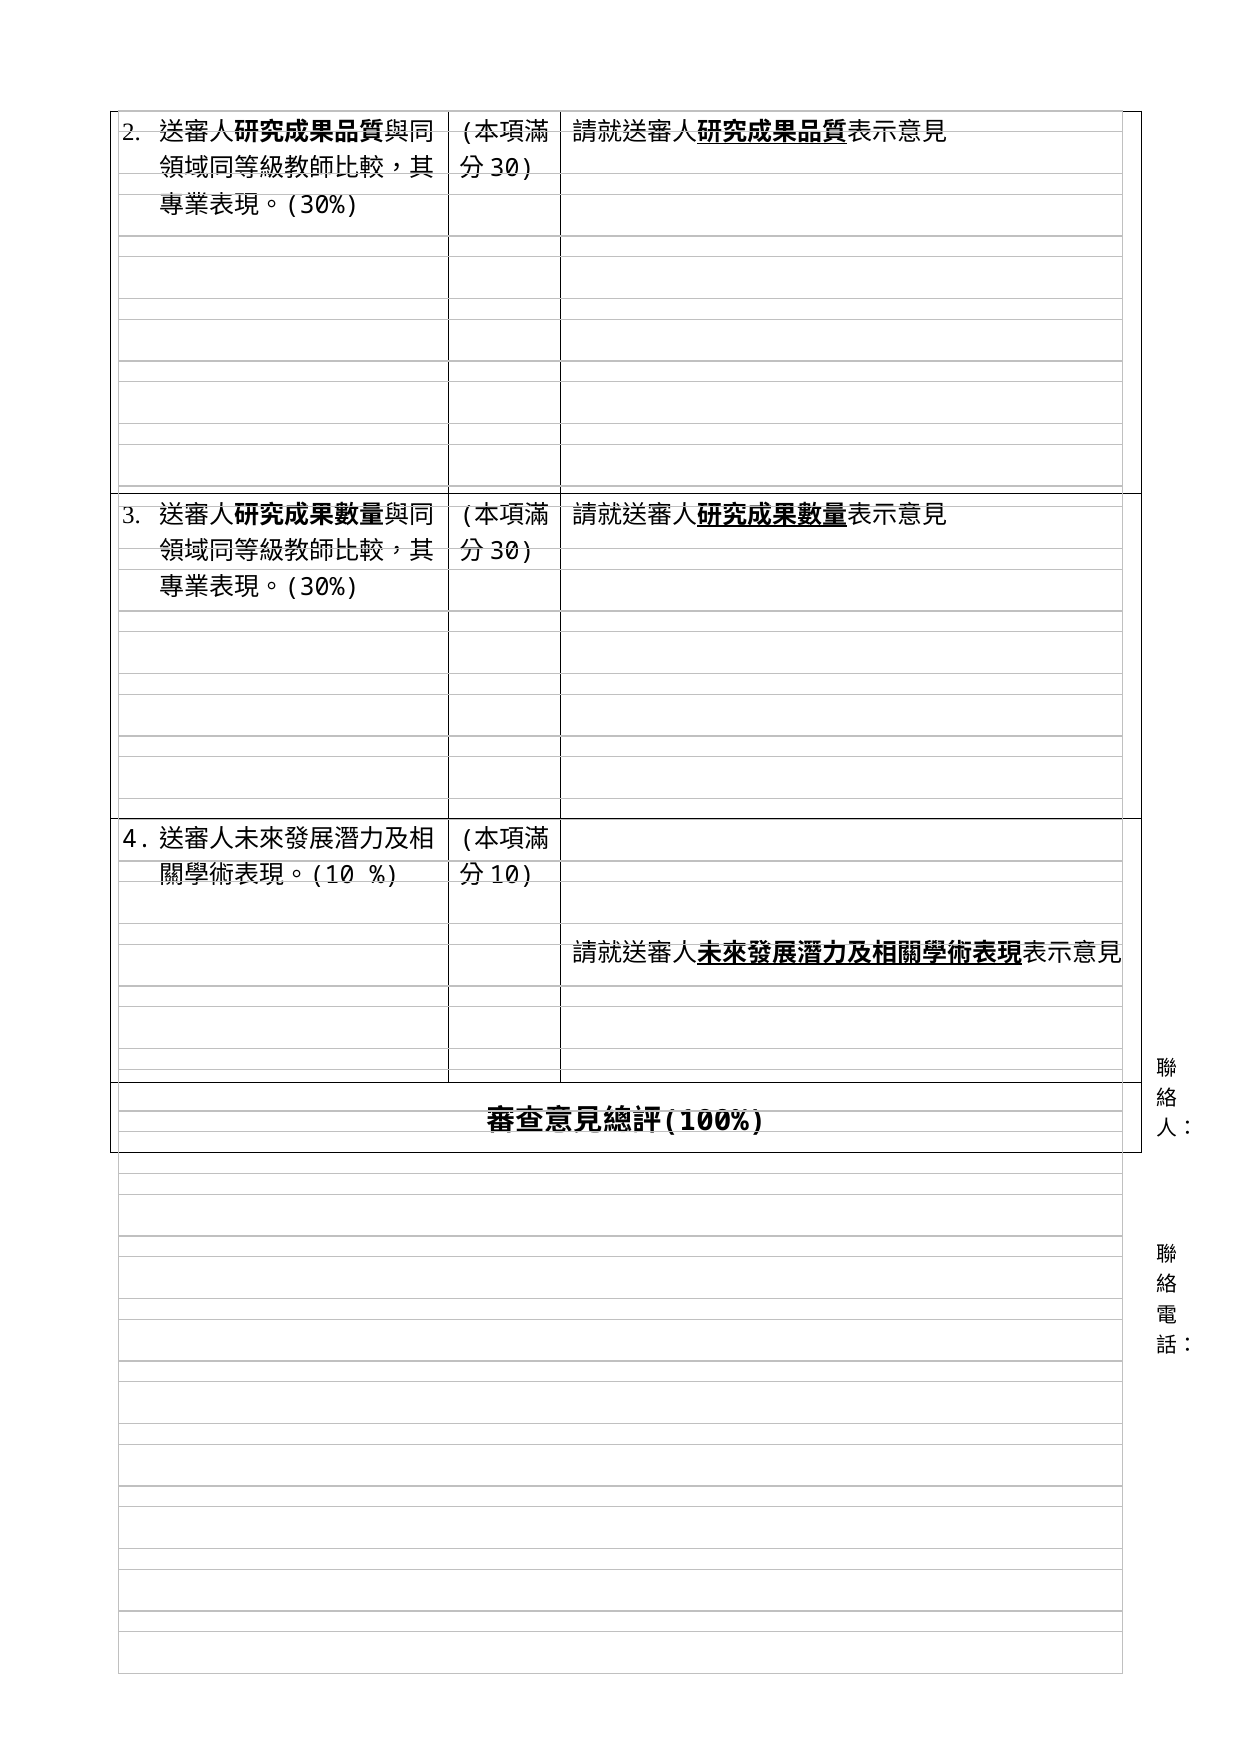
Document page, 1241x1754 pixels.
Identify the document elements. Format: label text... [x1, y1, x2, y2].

table_cell (本項滿分30) [449, 299, 560, 319]
table_cell 審查意見總評(100%) [654, 1112, 669, 1131]
table_cell (本項滿分30) [449, 487, 560, 493]
table_cell 送審人未來發展潛力及相關學術表現。(10 %) [111, 819, 118, 1082]
table_cell 送審人研究成果品質與同領域同等級教師比較，其專業表現。(30%) [119, 299, 448, 319]
table_cell 送審人未來發展潛力及相關學術表現。(10 %) [119, 820, 448, 860]
table_cell (本項滿分30) [449, 445, 560, 485]
table_cell 送審人研究成果數量與同領域同等級教師比較，其專業表現。(30%) [119, 612, 448, 631]
table_cell 請就送審人研究成果品質表示意見 [561, 445, 1122, 485]
table_cell (本項滿分30) [449, 570, 560, 610]
table_cell 請就送審人研究成果品質表示意見 [561, 382, 1122, 423]
table_cell [561, 737, 1122, 756]
table_cell 送審人研究成果品質與同領域同等級教師比較，其專業表現。(30%) [119, 112, 448, 131]
table_cell 審查意見總評(100%) [119, 1132, 1122, 1152]
table_cell (本項滿分30) [449, 112, 560, 131]
table_cell [561, 820, 1122, 860]
table_cell [561, 549, 1122, 569]
table_cell (本項滿分10) [449, 820, 560, 860]
table_cell (本項滿分30) [449, 612, 560, 631]
table_cell 送審人研究成果品質與同領域同等級教師比較，其專業表現。(30%) [119, 320, 448, 360]
table_cell 審查意見總評(100%) [1123, 1083, 1141, 1152]
table_cell (本項滿分10) [449, 924, 560, 944]
table_cell (本項滿分30) [449, 382, 560, 423]
table_cell 送審人研究成果品質與同領域同等級教師比較，其專業表現。(30%) [119, 382, 448, 423]
table_cell [561, 924, 1122, 944]
table_cell 請就送審人研究成果品質表示意見 [561, 487, 1122, 493]
table_cell 請就送審人研究成果品質表示意見 [561, 257, 1122, 298]
table_cell (本項滿分30) [449, 237, 560, 256]
table_cell 審查意見總評(100%) [119, 1083, 1122, 1110]
table_cell (本項滿分10) [449, 987, 560, 1006]
table_cell [561, 1007, 1122, 1048]
table_cell (本項滿分30) [449, 695, 560, 735]
table_cell 送審人研究成果品質與同領域同等級教師比較，其專業表現。(30%) [119, 237, 448, 256]
table_cell (本項滿分30) [449, 632, 560, 673]
table_cell [561, 1049, 1122, 1069]
table_cell 請就送審人研究成果品質表示意見 [561, 112, 1122, 131]
table_cell 送審人未來發展潛力及相關學術表現。(10 %) [247, 862, 448, 881]
table_cell 審查意見總評(100%) [508, 1112, 582, 1131]
table_cell (本項滿分10) [449, 1007, 560, 1048]
table_cell (本項滿分30) [449, 674, 560, 694]
table_cell 送審人研究成果品質與同領域同等級教師比較，其專業表現。(30%) [119, 257, 448, 298]
table_cell 送審人未來發展潛力及相關學術表現。(10 %) [119, 862, 220, 881]
table_cell [561, 1070, 1122, 1082]
table_cell 請就送審人研究成果品質表示意見 [561, 424, 1122, 444]
table_cell 送審人研究成果品質與同領域同等級教師比較，其專業表現。(30%) [111, 112, 118, 493]
table_cell 送審人研究成果品質與同領域同等級教師比較，其專業表現。(30%) [119, 362, 448, 381]
table_cell (本項滿分30) [449, 424, 560, 444]
table_cell 審查意見總評(100%) [758, 1112, 1122, 1131]
table_cell [1123, 494, 1141, 817]
table_cell 送審人研究成果數量與同領域同等級教師比較，其專業表現。(30%) [119, 632, 448, 673]
table_cell 請就送審人研究成果品質表示意見 [561, 320, 1122, 360]
table_cell 送審人未來發展潛力及相關學術表現。(10 %) [119, 882, 448, 923]
table_cell 審查意見總評(100%) [670, 1112, 756, 1131]
table_cell 送審人研究成果數量與同領域同等級教師比較，其專業表現。(30%) [119, 507, 448, 548]
table_cell [561, 570, 1122, 610]
table_cell 送審人研究成果數量與同領域同等級教師比較，其專業表現。(30%) [119, 674, 448, 694]
table_cell [561, 882, 1122, 923]
table_cell 送審人研究成果數量與同領域同等級教師比較，其專業表現。(30%) [119, 799, 448, 817]
table_cell 審查意見總評(100%) [593, 1112, 625, 1131]
table_cell (本項滿分30) [449, 320, 560, 360]
table_cell [561, 632, 1122, 673]
table_cell [561, 612, 1122, 631]
table_cell 送審人研究成果品質與同領域同等級教師比較，其專業表現。(30%) [119, 132, 448, 173]
table_cell (本項滿分30) [449, 195, 560, 235]
table_cell (本項滿分30) [449, 174, 560, 194]
table_cell (本項滿分10) [449, 882, 560, 923]
table_cell 送審人未來發展潛力及相關學術表現。(10 %) [119, 1007, 448, 1048]
table_cell (本項滿分10) [449, 1070, 560, 1082]
table_cell 送審人未來發展潛力及相關學術表現。(10 %) [119, 1070, 448, 1082]
table_cell 請就送審人研究成果品質表示意見 [1123, 112, 1141, 493]
table_cell 送審人研究成果數量與同領域同等級教師比較，其專業表現。(30%) [119, 757, 448, 798]
table_cell (本項滿分30) [449, 799, 560, 817]
table_cell 送審人未來發展潛力及相關學術表現。(10 %) [119, 987, 448, 1006]
table_cell (本項滿分30) [449, 494, 560, 506]
table_cell [1123, 819, 1141, 1082]
table_cell 送審人研究成果數量與同領域同等級教師比較，其專業表現。(30%) [119, 737, 448, 756]
table_cell 請就送審人研究成果品質表示意見 [561, 237, 1122, 256]
table_cell 送審人研究成果品質與同領域同等級教師比較，其專業表現。(30%) [119, 445, 448, 485]
table_cell (本項滿分30) [449, 757, 560, 798]
table_cell 送審人研究成果品質與同領域同等級教師比較，其專業表現。(30%) [119, 195, 448, 235]
table_cell (本項滿分30) [449, 132, 560, 173]
table_cell [561, 494, 1122, 506]
table_cell 送審人研究成果品質與同領域同等級教師比較，其專業表現。(30%) [119, 424, 448, 444]
table_cell (本項滿分10) [449, 1049, 560, 1069]
table_cell [561, 799, 1122, 817]
table_cell 送審人研究成果數量與同領域同等級教師比較，其專業表現。(30%) [119, 695, 448, 735]
table_cell 請就送審人研究成果品質表示意見 [561, 174, 1122, 194]
table_cell 請就送審人研究成果品質表示意見 [561, 362, 1122, 381]
table_cell [561, 695, 1122, 735]
table_cell [561, 674, 1122, 694]
table_cell (本項滿分10) [449, 862, 478, 881]
table_cell 送審人研究成果數量與同領域同等級教師比較，其專業表現。(30%) [119, 570, 448, 610]
table_cell (本項滿分30) [449, 737, 560, 756]
table_cell (本項滿分30) [449, 362, 560, 381]
table_cell 送審人未來發展潛力及相關學術表現。(10 %) [119, 1049, 448, 1069]
table_cell 請就送審人研究成果數量表示意見 [561, 507, 1122, 548]
table_cell 請就送審人研究成果品質表示意見 [561, 299, 1122, 319]
table_cell 審查意見總評(100%) [624, 1112, 650, 1131]
table_cell (本項滿分10) [449, 945, 560, 985]
table_cell 請就送審人未來發展潛力及相關學術表現表示意見 [561, 945, 1122, 985]
table_cell 送審人研究成果數量與同領域同等級教師比較，其專業表現。(30%) [119, 549, 448, 569]
table_cell 送審人研究成果品質與同領域同等級教師比較，其專業表現。(30%) [119, 174, 448, 194]
table_cell 送審人研究成果品質與同領域同等級教師比較，其專業表現。(30%) [119, 487, 448, 493]
table_cell (本項滿分10) [476, 862, 560, 881]
table_cell 請就送審人研究成果品質表示意見 [561, 195, 1122, 235]
table_cell [561, 862, 1122, 881]
table_cell [561, 987, 1122, 1006]
table_cell [561, 757, 1122, 798]
table_cell 審查意見總評(100%) [111, 1083, 118, 1152]
table_cell 送審人未來發展潛力及相關學術表現。(10 %) [119, 924, 448, 944]
table_cell (本項滿分30) [449, 257, 560, 298]
table_cell 審查意見總評(100%) [119, 1112, 494, 1131]
table_cell 請就送審人研究成果品質表示意見 [561, 132, 1122, 173]
table_cell 送審人研究成果數量與同領域同等級教師比較，其專業表現。(30%) [119, 494, 448, 506]
table_cell (本項滿分30) [449, 549, 560, 569]
table_cell (本項滿分30) [449, 507, 560, 548]
table_cell 送審人未來發展潛力及相關學術表現。(10 %) [119, 945, 448, 985]
table_cell 送審人研究成果數量與同領域同等級教師比較，其專業表現。(30%) [111, 494, 118, 817]
